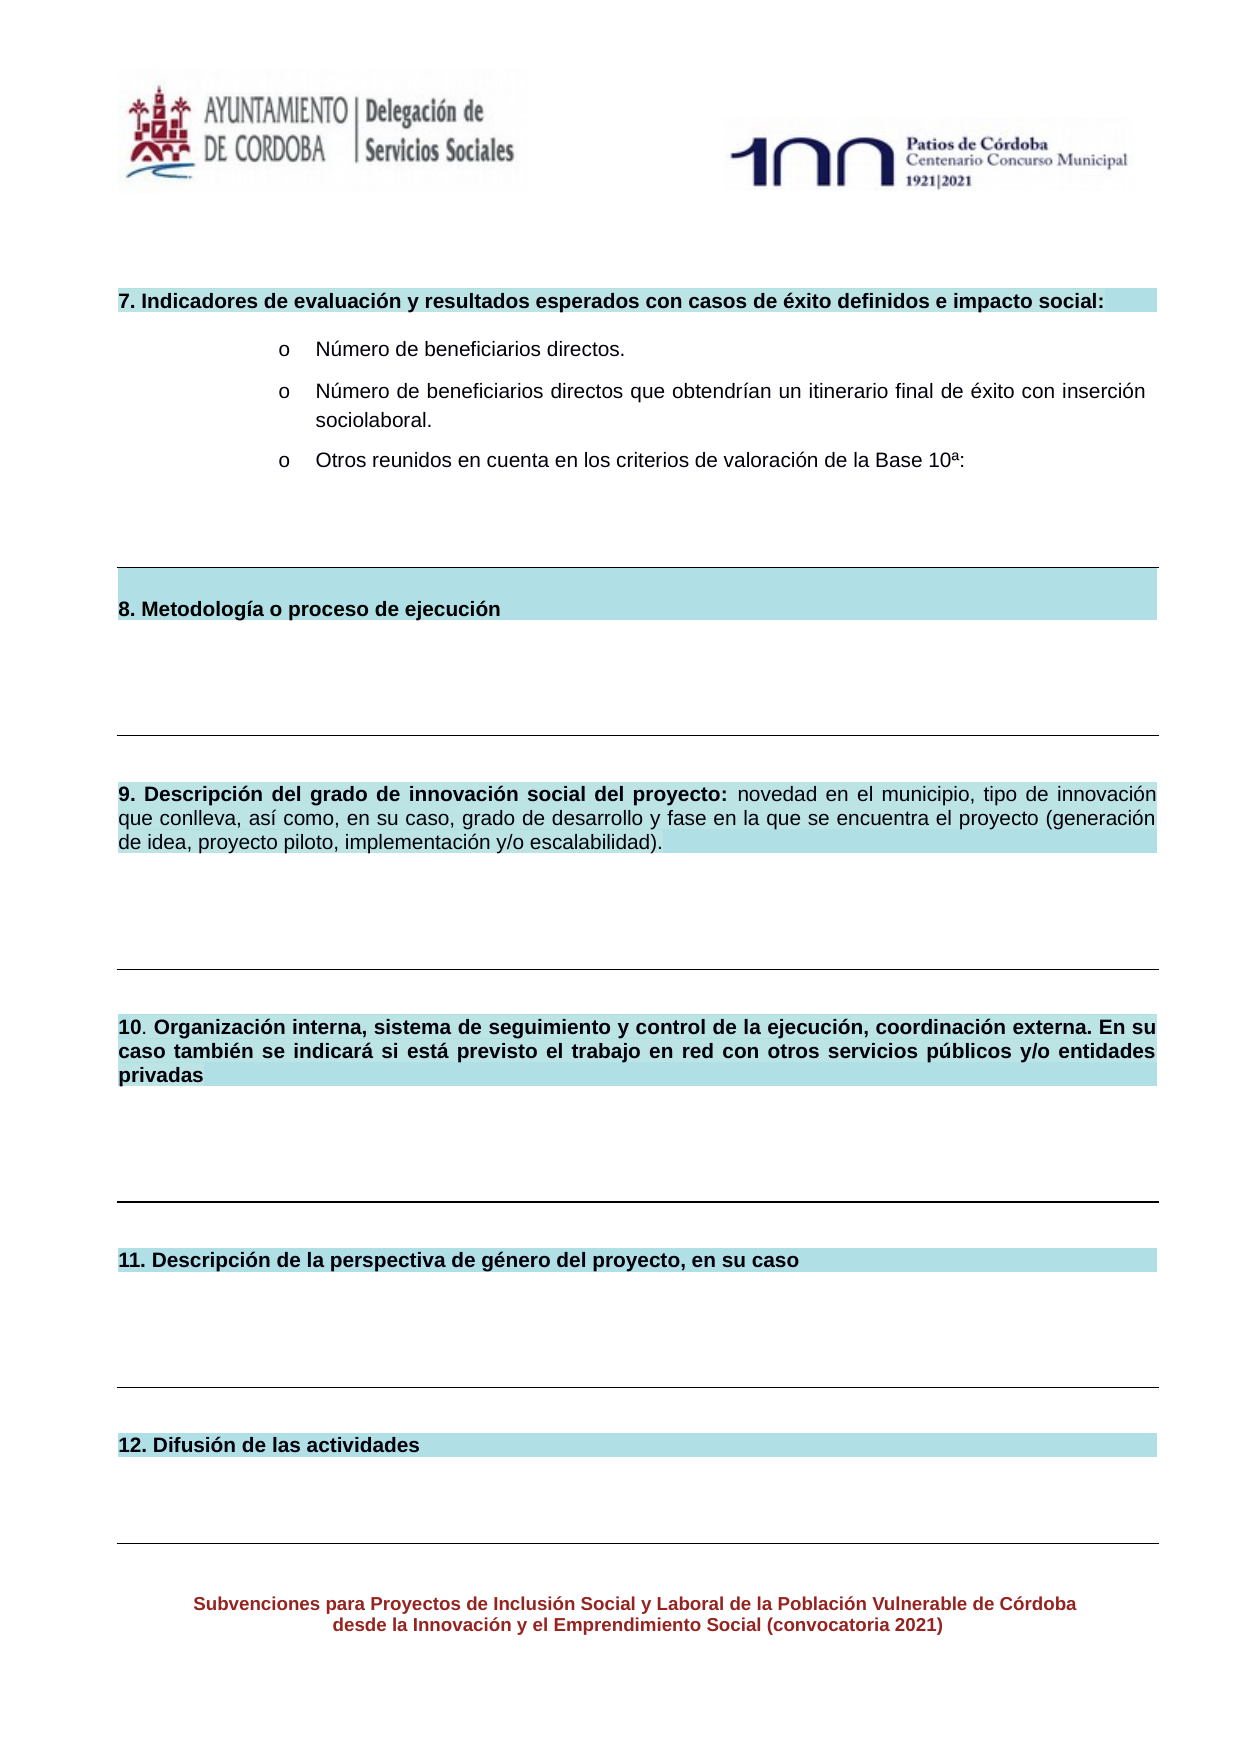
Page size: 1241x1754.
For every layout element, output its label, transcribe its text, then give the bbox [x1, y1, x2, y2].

table_header [117, 1272, 1158, 1387]
table_header [117, 620, 1158, 735]
text 9. Descripción del grado de innovación social del proyecto: novedad en el municipio, tipo de innovación que conlleva, así como, en su caso, grado de desarrollo y fase en la que se encuentra el proyecto (generación de idea, proyecto piloto, implementación y/o escalabilidad). [118, 782, 1157, 853]
text 7. Indicadores de evaluación y resultados esperados con casos de éxito definidos e impacto social: [118, 288, 1157, 312]
table_header Número de beneficiarios directos. Número de beneficiarios directos que obtendrían un itinerario final de éxito con inserción sociolaboral. Otros reunidos en cuenta en los criterios de valoración de la Base 10ª: [117, 313, 1158, 567]
text 10. Organización interna, sistema de seguimiento y control de la ejecución, coordinación externa. En su caso también se indicará si está previsto el trabajo en red con otros servicios públicos y/o entidades privadas [118, 1014, 1157, 1086]
picture [117, 68, 530, 194]
text 8. Metodología o proceso de ejecución [118, 596, 1157, 620]
picture [723, 116, 1134, 191]
text 11. Descripción de la perspectiva de género del proyecto, en su caso [118, 1248, 1157, 1272]
table_header [117, 854, 1158, 968]
text 12. Difusión de las actividades [118, 1433, 1157, 1457]
table_header [117, 1086, 1158, 1201]
table_header [117, 1457, 1158, 1543]
